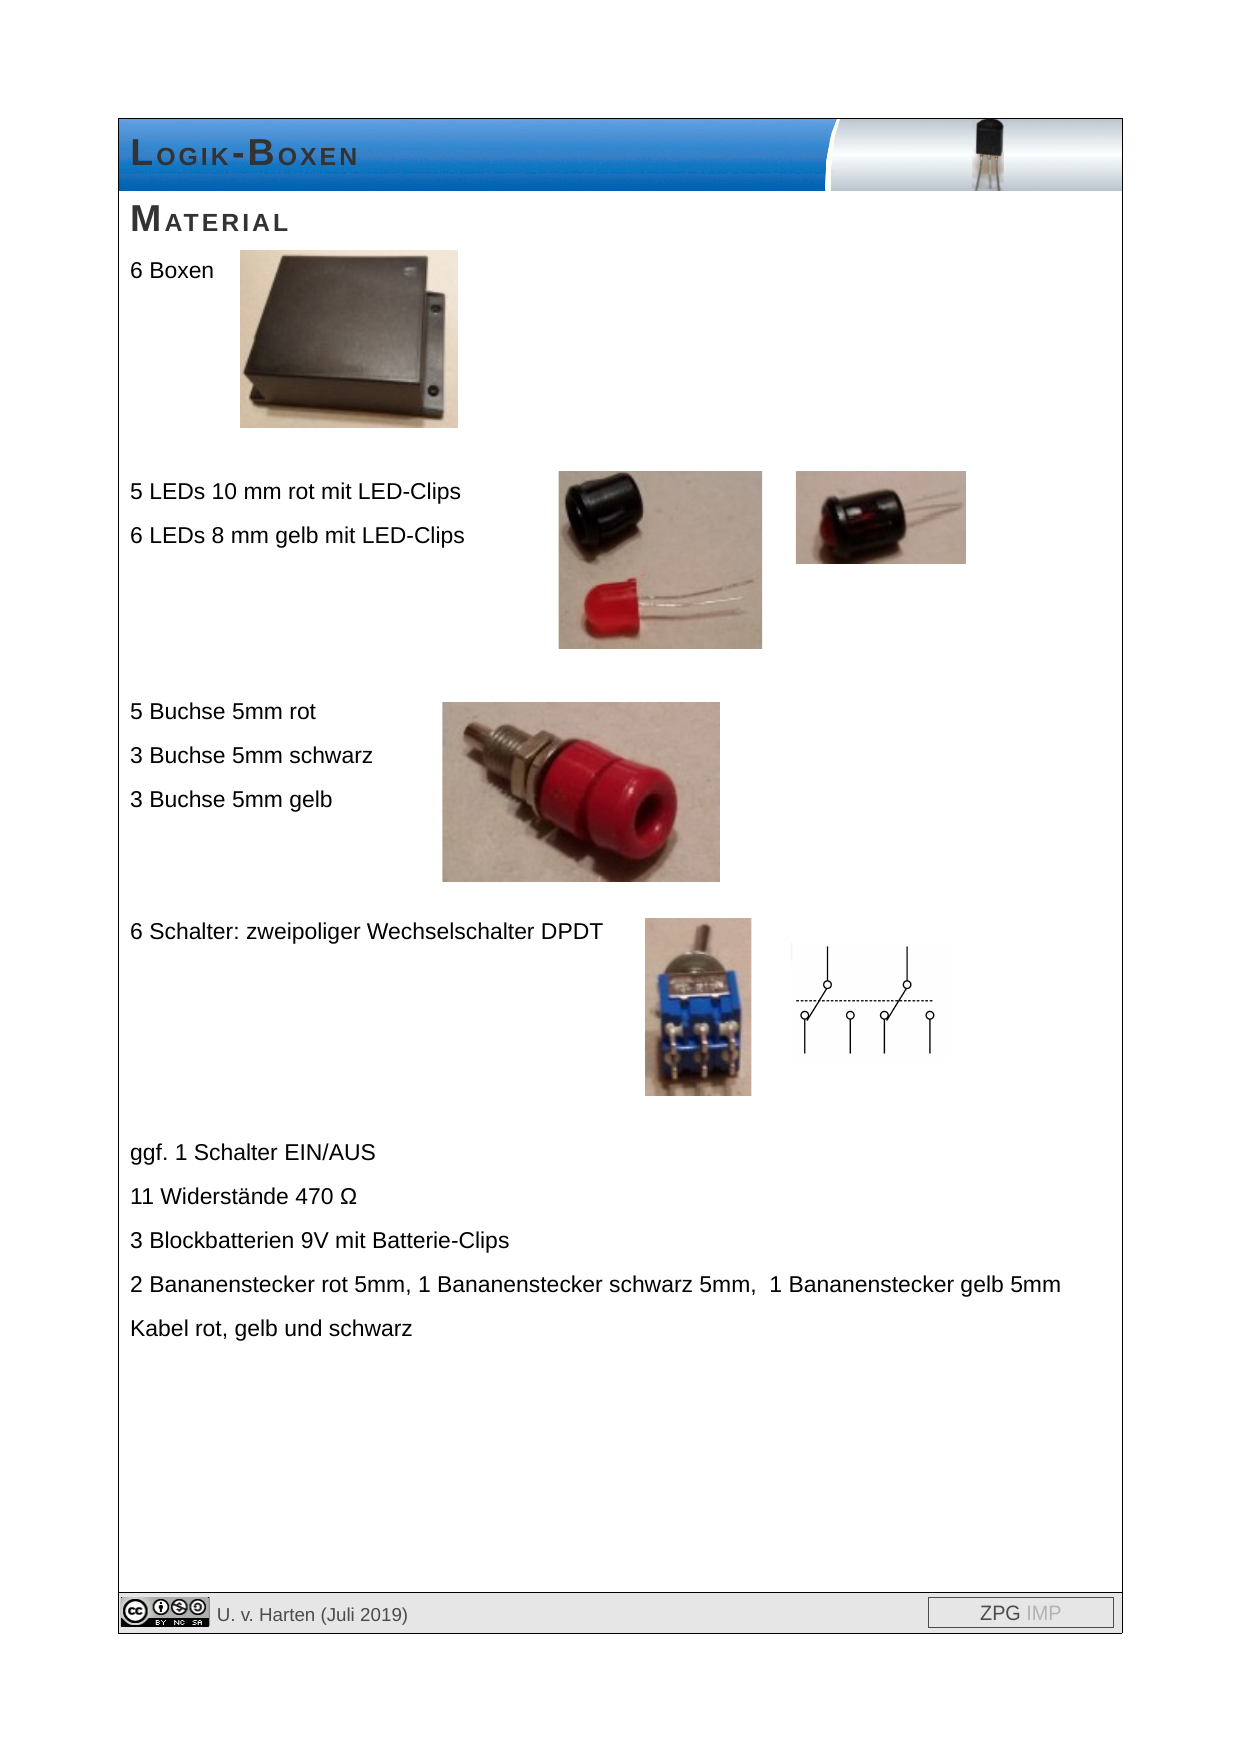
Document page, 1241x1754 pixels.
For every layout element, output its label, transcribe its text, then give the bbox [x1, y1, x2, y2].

text Kabel rot, gelb und schwarz [130, 1315, 1110, 1341]
picture [795, 471, 966, 564]
picture [790, 943, 951, 1062]
text 5 Buchse 5mm rot [130, 698, 1110, 724]
picture [119, 119, 1122, 191]
text [720, 742, 1110, 768]
text 6 LEDs 8 mm gelb mit LED-Clips [130, 522, 558, 548]
text ggf. 1 Schalter EIN/AUS [130, 1139, 1110, 1165]
text 11 Widerstände 470 Ω [130, 1183, 1110, 1209]
picture [558, 471, 763, 649]
picture [442, 702, 720, 882]
text [763, 522, 795, 548]
text [763, 478, 795, 504]
text 6 Boxen [130, 257, 240, 284]
text 3 Buchse 5mm schwarz [130, 742, 442, 768]
picture [120, 1597, 210, 1627]
text [966, 522, 1110, 548]
text [966, 478, 1110, 504]
picture [645, 918, 752, 1096]
text [752, 918, 1110, 945]
text Material [130, 197, 1110, 240]
text 2 Bananenstecker rot 5mm, 1 Bananenstecker schwarz 5mm, 1 Bananenstecker gelb 5mm [130, 1271, 1110, 1297]
text [458, 257, 1110, 284]
text 3 Buchse 5mm gelb [130, 786, 442, 812]
picture [240, 250, 458, 428]
text 5 LEDs 10 mm rot mit LED-Clips [130, 478, 558, 504]
text 3 Blockbatterien 9V mit Batterie-Clips [130, 1227, 1110, 1253]
text [720, 786, 1110, 812]
text 6 Schalter: zweipoliger Wechselschalter DPDT [130, 918, 645, 945]
